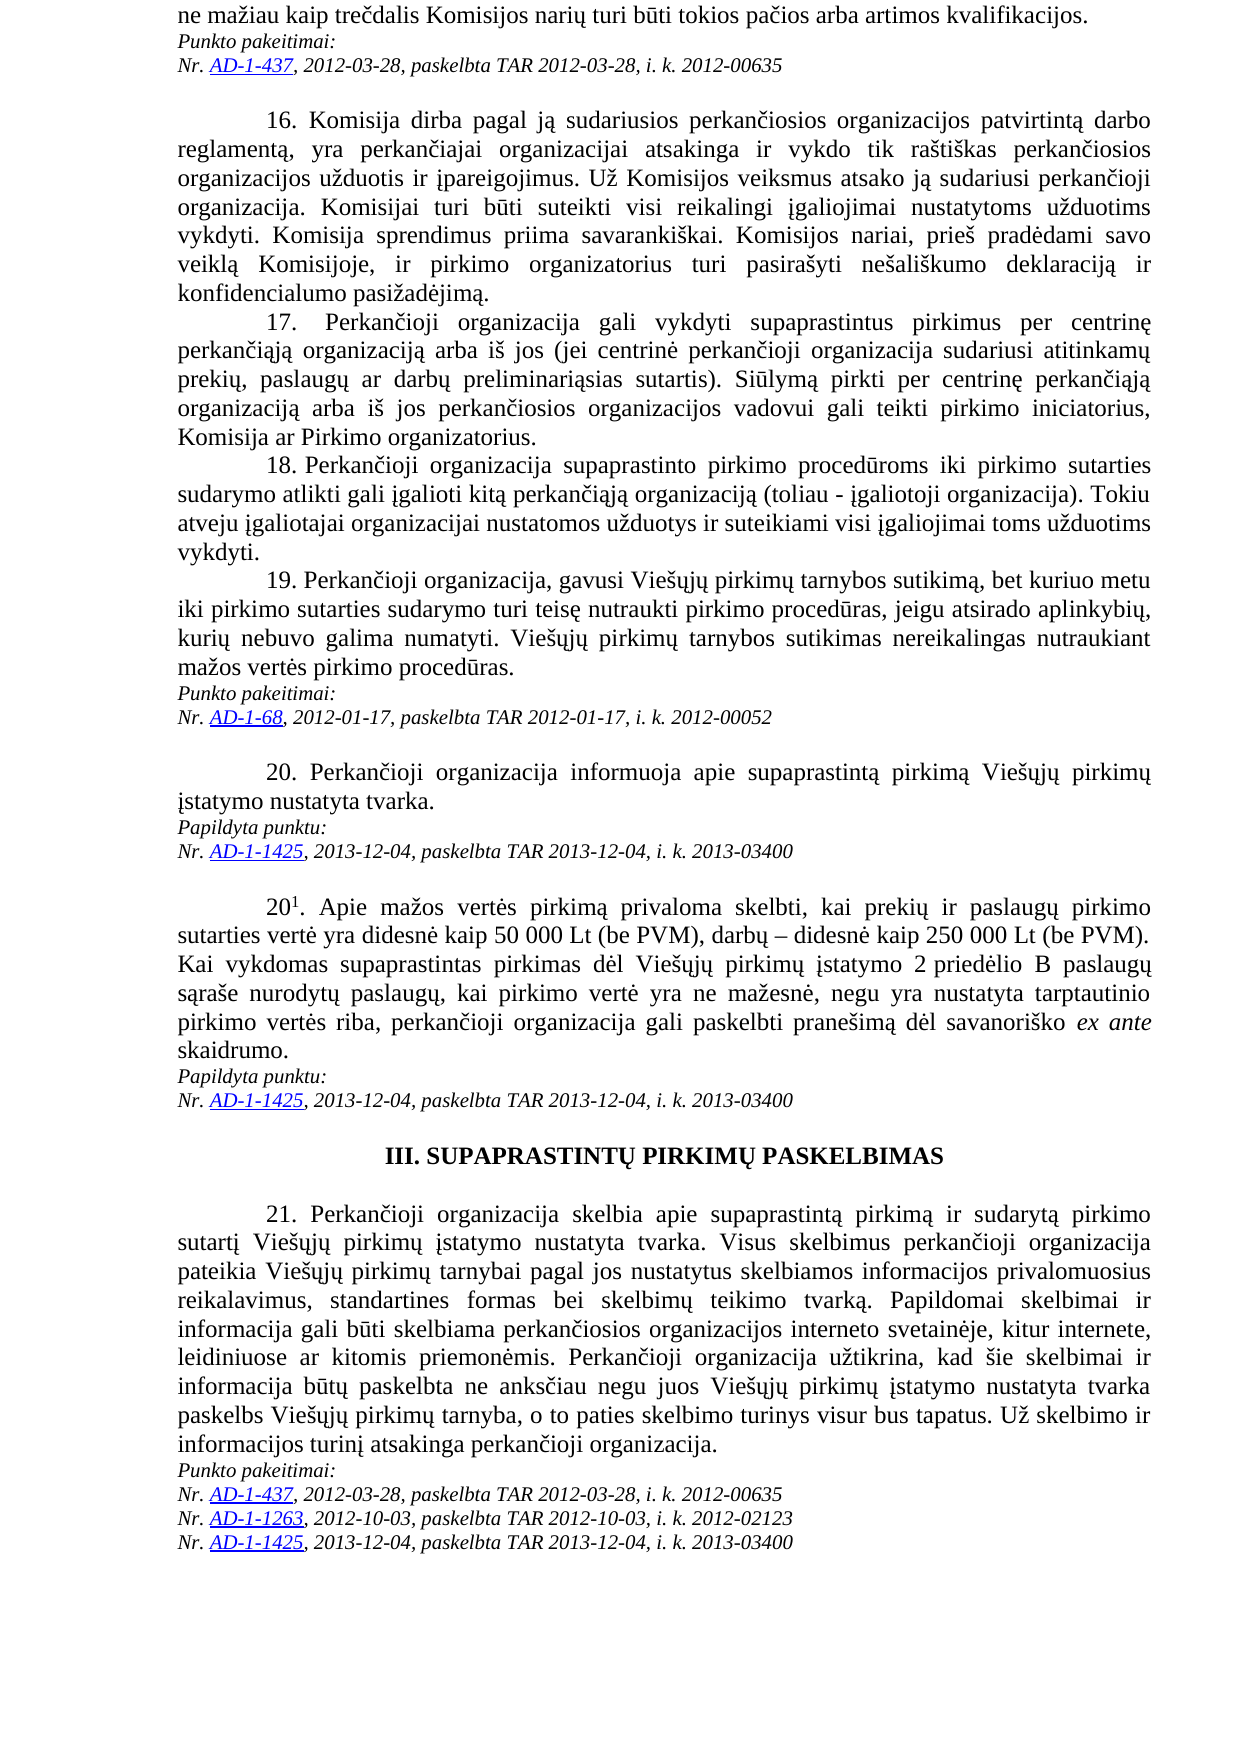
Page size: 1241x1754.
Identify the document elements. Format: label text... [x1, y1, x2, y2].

text Nr. AD-1-1425, 2013-12-04, paskelbta TAR 2013-12-04, i. k. 2013-03400 [177, 1088, 1152, 1112]
text Punkto pakeitimai: [177, 1457, 1152, 1482]
text Nr. AD-1-68, 2012-01-17, paskelbta TAR 2012-01-17, i. k. 2012-00052 [177, 705, 1152, 729]
text Nr. AD-1-437, 2012-03-28, paskelbta TAR 2012-03-28, i. k. 2012-00635 [177, 53, 1152, 77]
text 16. Komisija dirba pagal ją sudariusios perkančiosios organizacijos patvirtintą darbo reglamentą, yra perkančiajai organizacijai atsakinga ir vykdo tik raštiškas perkančiosios organizacijos užduotis ir įpareigojimus. Už Komisijos veiksmus atsako ją sudariusi perkančioji organizacija. Komisijai turi būti suteikti visi reikalingi įgaliojimai nustatytoms užduotims vykdyti. Komisija sprendimus priima savarankiškai. Komisijos nariai, prieš pradėdami savo veiklą Komisijoje, ir pirkimo organizatorius turi pasirašyti nešališkumo deklaraciją ir konfidencialumo pasižadėjimą. [177, 106, 1152, 307]
text Nr. AD-1-437, 2012-03-28, paskelbta TAR 2012-03-28, i. k. 2012-00635 [177, 1482, 1152, 1506]
text 20. Perkančioji organizacija informuoja apie supaprastintą pirkimą Viešųjų pirkimų įstatymo nustatyta tvarka. [177, 757, 1152, 815]
text Punkto pakeitimai: [177, 29, 1152, 53]
text Nr. AD-1-1425, 2013-12-04, paskelbta TAR 2013-12-04, i. k. 2013-03400 [177, 839, 1152, 863]
text Nr. AD-1-1425, 2013-12-04, paskelbta TAR 2013-12-04, i. k. 2013-03400 [177, 1530, 1152, 1554]
text 21. Perkančioji organizacija skelbia apie supaprastintą pirkimą ir sudarytą pirkimo sutartį Viešųjų pirkimų įstatymo nustatyta tvarka. Visus skelbimus perkančioji organizacija pateikia Viešųjų pirkimų tarnybai pagal jos nustatytus skelbiamos informacijos privalomuosius reikalavimus, standartines formas bei skelbimų teikimo tvarką. Papildomai skelbimai ir informacija gali būti skelbiama perkančiosios organizacijos interneto svetainėje, kitur internete, leidiniuose ar kitomis priemonėmis. Perkančioji organizacija užtikrina, kad šie skelbimai ir informacija būtų paskelbta ne anksčiau negu juos Viešųjų pirkimų įstatymo nustatyta tvarka paskelbs Viešųjų pirkimų tarnyba, o to paties skelbimo turinys visur bus tapatus. Už skelbimo ir informacijos turinį atsakinga perkančioji organizacija. [177, 1199, 1152, 1457]
text Papildyta punktu: [177, 1064, 1152, 1088]
text 17. Perkančioji organizacija gali vykdyti supaprastintus pirkimus per centrinę perkančiąją organizaciją arba iš jos (jei centrinė perkančioji organizacija sudariusi atitinkamų prekių, paslaugų ar darbų preliminariąsias sutartis). Siūlymą pirkti per centrinę perkančiąją organizaciją arba iš jos perkančiosios organizacijos vadovui gali teikti pirkimo iniciatorius, Komisija ar Pirkimo organizatorius. [177, 307, 1152, 451]
text III. SUPAPRASTINTŲ PIRKIMŲ PASKELBIMAS [177, 1141, 1152, 1170]
text 18. Perkančioji organizacija supaprastinto pirkimo procedūroms iki pirkimo sutarties sudarymo atlikti gali įgalioti kitą perkančiąją organizaciją (toliau - įgaliotoji organizacija). Tokiu atveju įgaliotajai organizacijai nustatomos užduotys ir suteikiami visi įgaliojimai toms užduotims vykdyti. [177, 451, 1152, 566]
text Nr. AD-1-1263, 2012-10-03, paskelbta TAR 2012-10-03, i. k. 2012-02123 [177, 1506, 1152, 1530]
text Punkto pakeitimai: [177, 681, 1152, 705]
text Papildyta punktu: [177, 815, 1152, 839]
text ne mažiau kaip trečdalis Komisijos narių turi būti tokios pačios arba artimos kvalifikacijos. [177, 0, 1152, 29]
text 201. Apie mažos vertės pirkimą privaloma skelbti, kai prekių ir paslaugų pirkimo sutarties vertė yra didesnė kaip 50 000 Lt (be PVM), darbų – didesnė kaip 250 000 Lt (be PVM). Kai vykdomas supaprastintas pirkimas dėl Viešųjų pirkimų įstatymo 2 priedėlio B paslaugų sąraše nurodytų paslaugų, kai pirkimo vertė yra ne mažesnė, negu yra nustatyta tarptautinio pirkimo vertės riba, perkančioji organizacija gali paskelbti pranešimą dėl savanoriško ex ante skaidrumo. [177, 892, 1152, 1064]
text 19. Perkančioji organizacija, gavusi Viešųjų pirkimų tarnybos sutikimą, bet kuriuo metu iki pirkimo sutarties sudarymo turi teisę nutraukti pirkimo procedūras, jeigu atsirado aplinkybių, kurių nebuvo galima numatyti. Viešųjų pirkimų tarnybos sutikimas nereikalingas nutraukiant mažos vertės pirkimo procedūras. [177, 566, 1152, 681]
